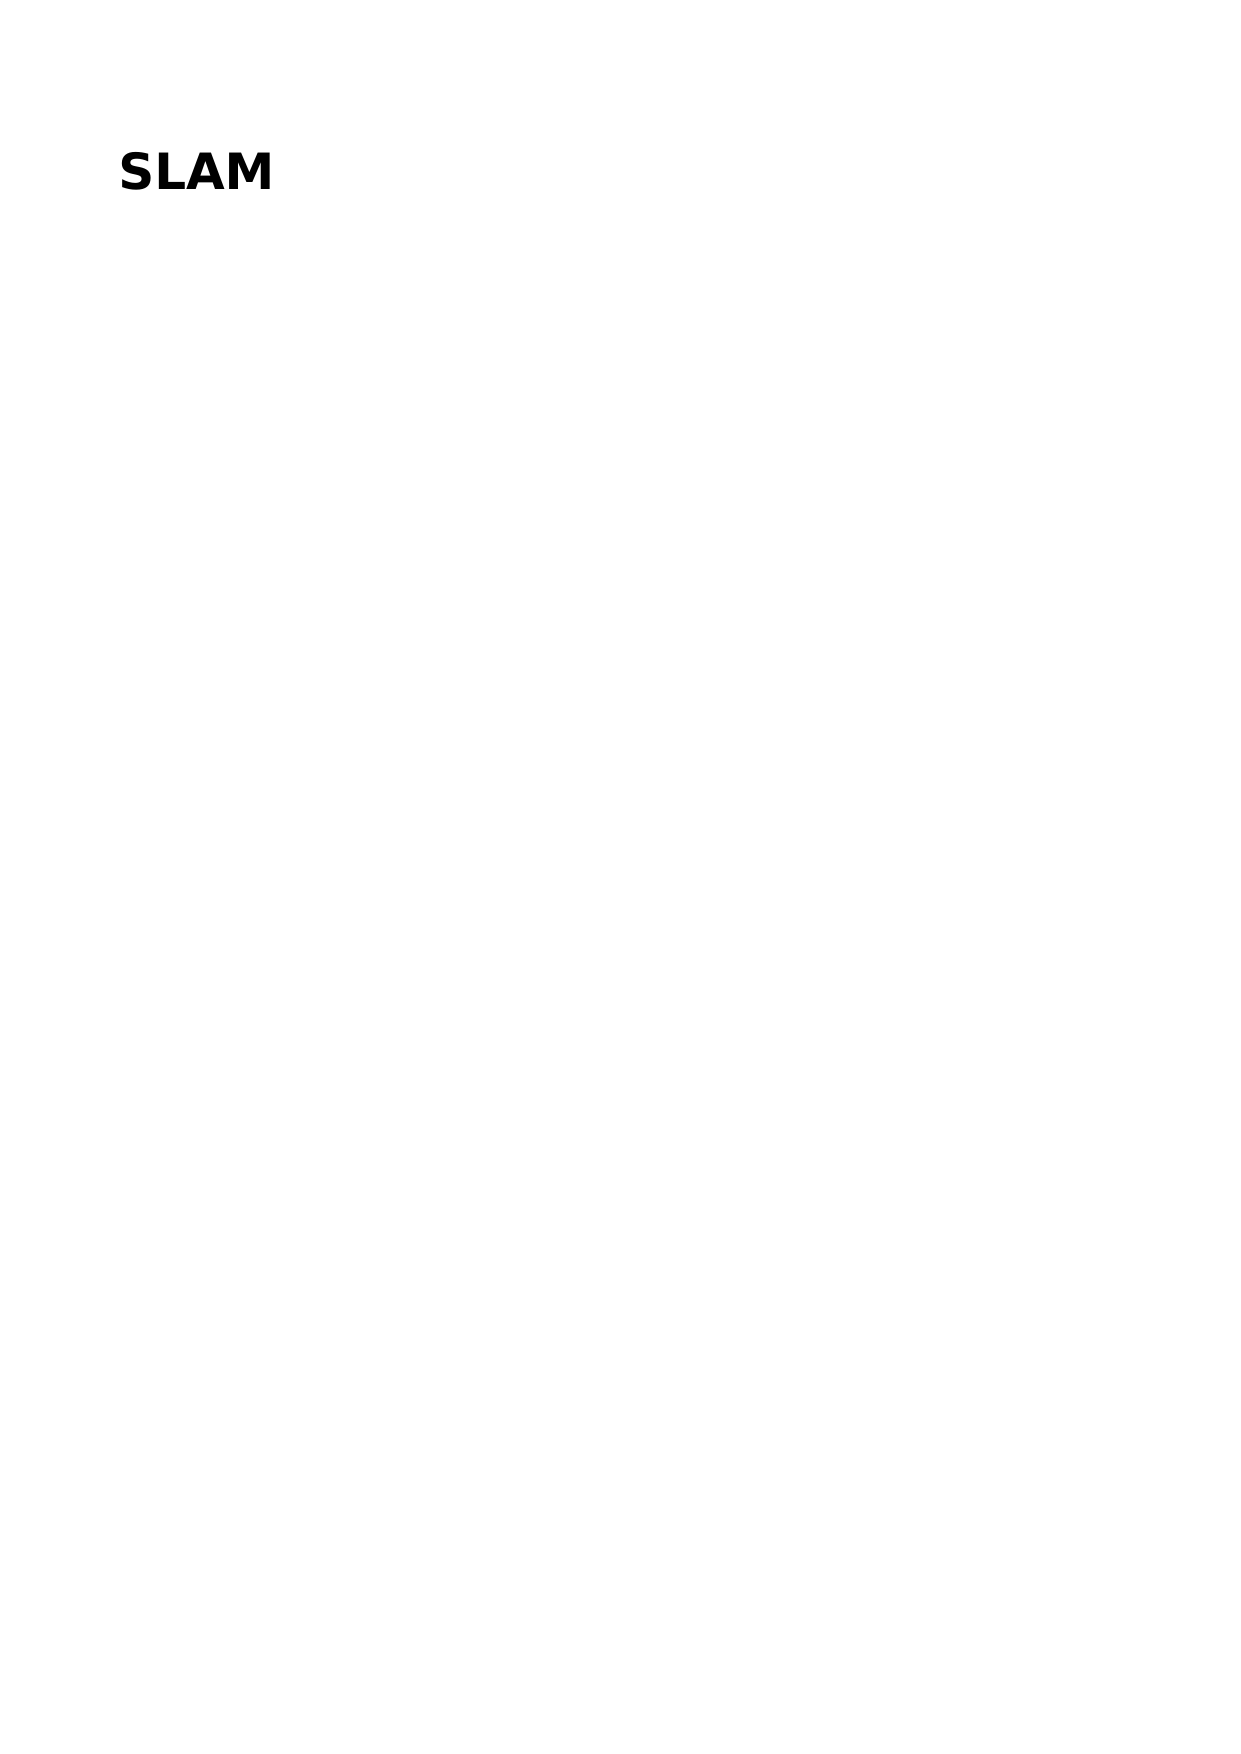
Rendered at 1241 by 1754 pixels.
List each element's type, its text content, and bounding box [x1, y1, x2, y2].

subtitle SLAM [118, 143, 1122, 201]
